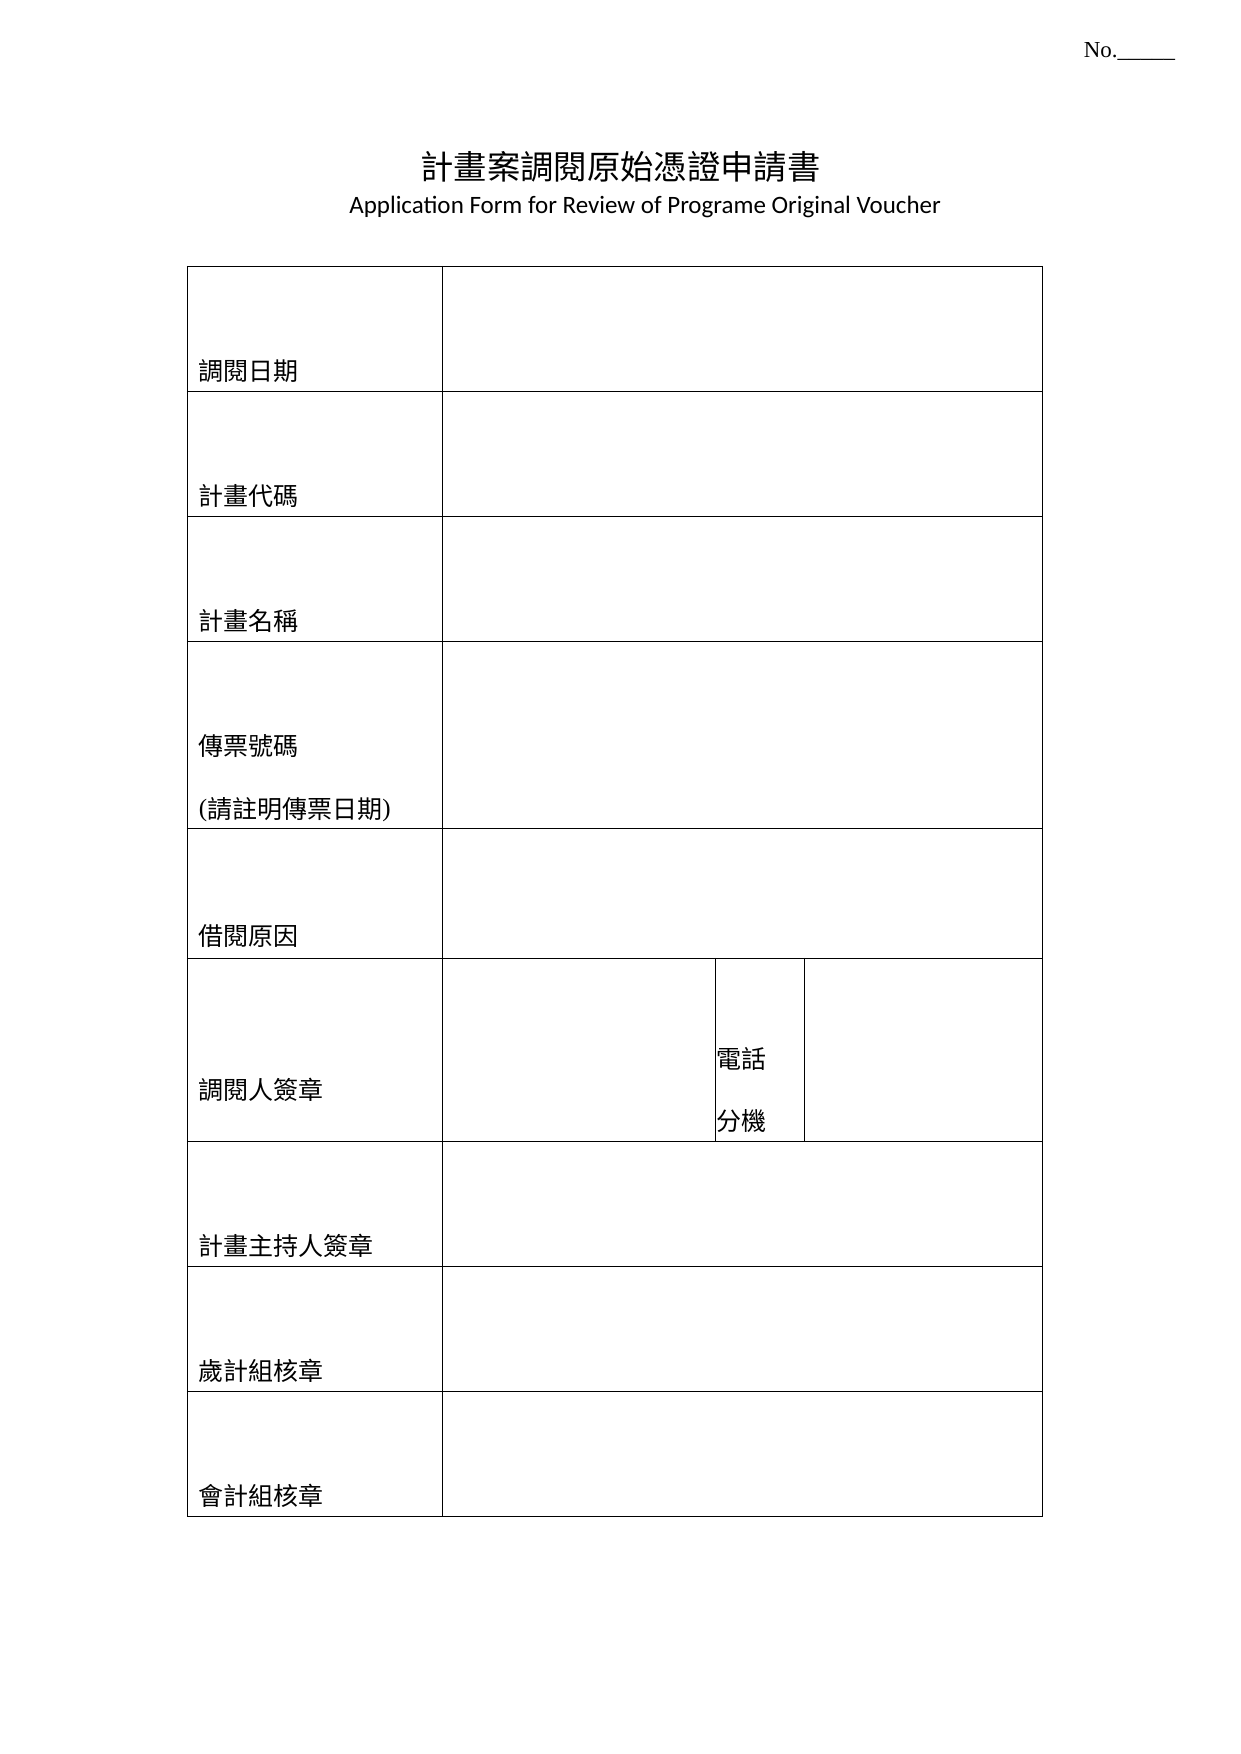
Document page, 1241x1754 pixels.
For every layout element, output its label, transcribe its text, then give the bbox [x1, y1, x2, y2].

table_cell 調閱人簽章 [188, 959, 442, 1141]
table_cell 計畫主持人簽章 [188, 1142, 442, 1266]
table_cell 計畫名稱 [188, 517, 442, 641]
table_cell [443, 959, 715, 1141]
table_cell 計畫代碼 [188, 392, 442, 516]
table_header 調閱日期 [188, 267, 442, 391]
table_cell [443, 1267, 1042, 1391]
table_cell 借閱原因 [188, 829, 442, 958]
table_header [443, 267, 1042, 391]
text Application Form for Review of Programe Original Voucher [237, 189, 1053, 219]
table_cell [443, 1142, 1042, 1266]
table_cell [805, 959, 1042, 1141]
table_cell 會計組核章 [188, 1392, 442, 1516]
table_cell 電話 分機 [716, 959, 804, 1141]
table_cell 歲計組核章 [188, 1267, 442, 1391]
table_cell [443, 1392, 1042, 1516]
table_cell [443, 392, 1042, 516]
table_cell 傳票號碼 (請註明傳票日期) [188, 642, 442, 828]
text 計畫案調閱原始憑證申請書 [187, 141, 1053, 189]
table_cell [443, 642, 1042, 828]
table_cell [443, 517, 1042, 641]
table_cell [443, 829, 1042, 958]
